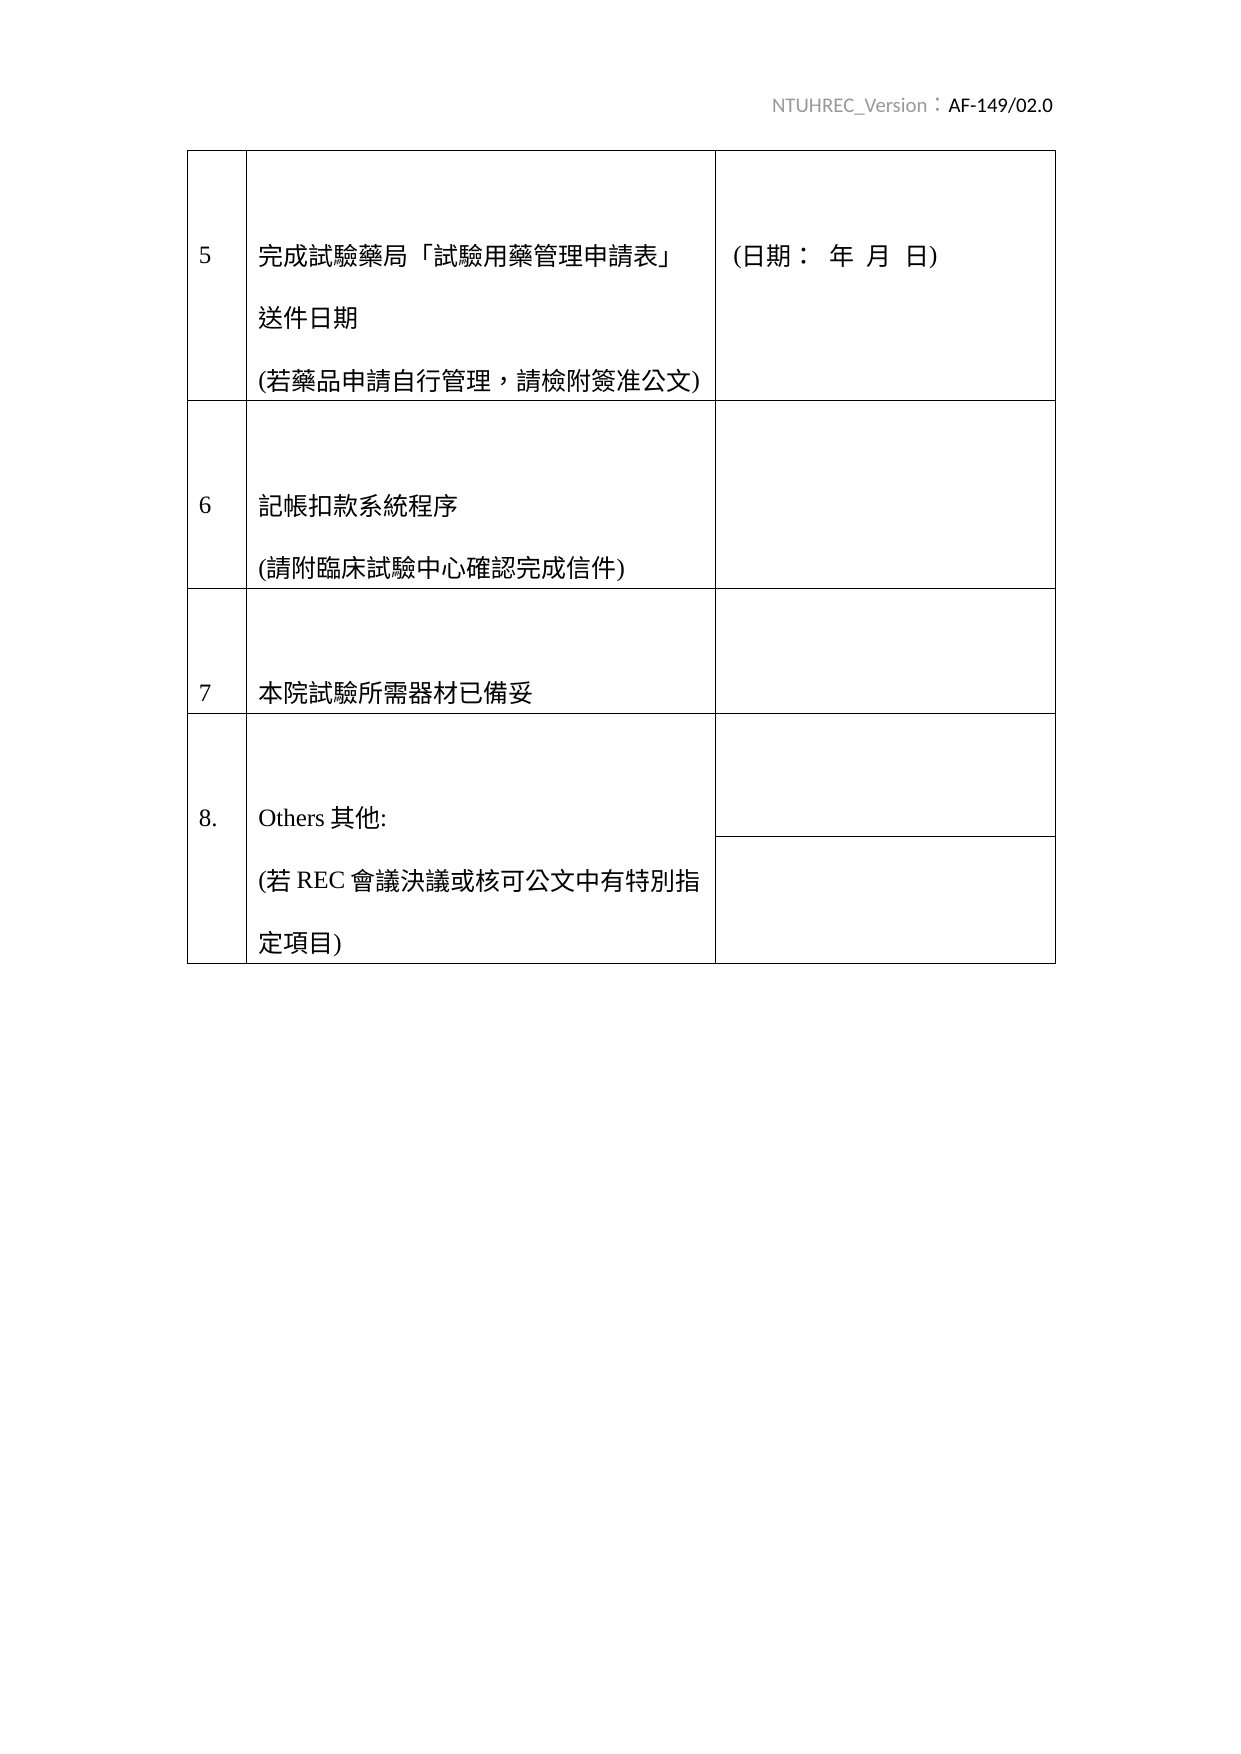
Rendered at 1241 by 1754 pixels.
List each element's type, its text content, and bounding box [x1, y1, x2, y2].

table_cell 8. [188, 714, 246, 963]
table_cell [716, 714, 1055, 836]
table_cell 5 [188, 151, 246, 400]
table_cell 完成試驗藥局「試驗用藥管理申請表」送件日期 (若藥品申請自行管理，請檢附簽准公文) [247, 151, 715, 400]
table_cell 記帳扣款系統程序 (請附臨床試驗中心確認完成信件) [247, 401, 715, 588]
table_cell [716, 837, 1055, 963]
table_cell 6 [188, 401, 246, 588]
table_cell [716, 401, 1055, 588]
table_cell 本院試驗所需器材已備妥 [247, 589, 715, 713]
table_cell (日期： 年 月 日) [716, 151, 1055, 400]
table_cell Others其他: (若REC會議決議或核可公文中有特別指定項目) [247, 714, 715, 963]
table_cell 7 [188, 589, 246, 713]
table_cell [716, 589, 1055, 713]
